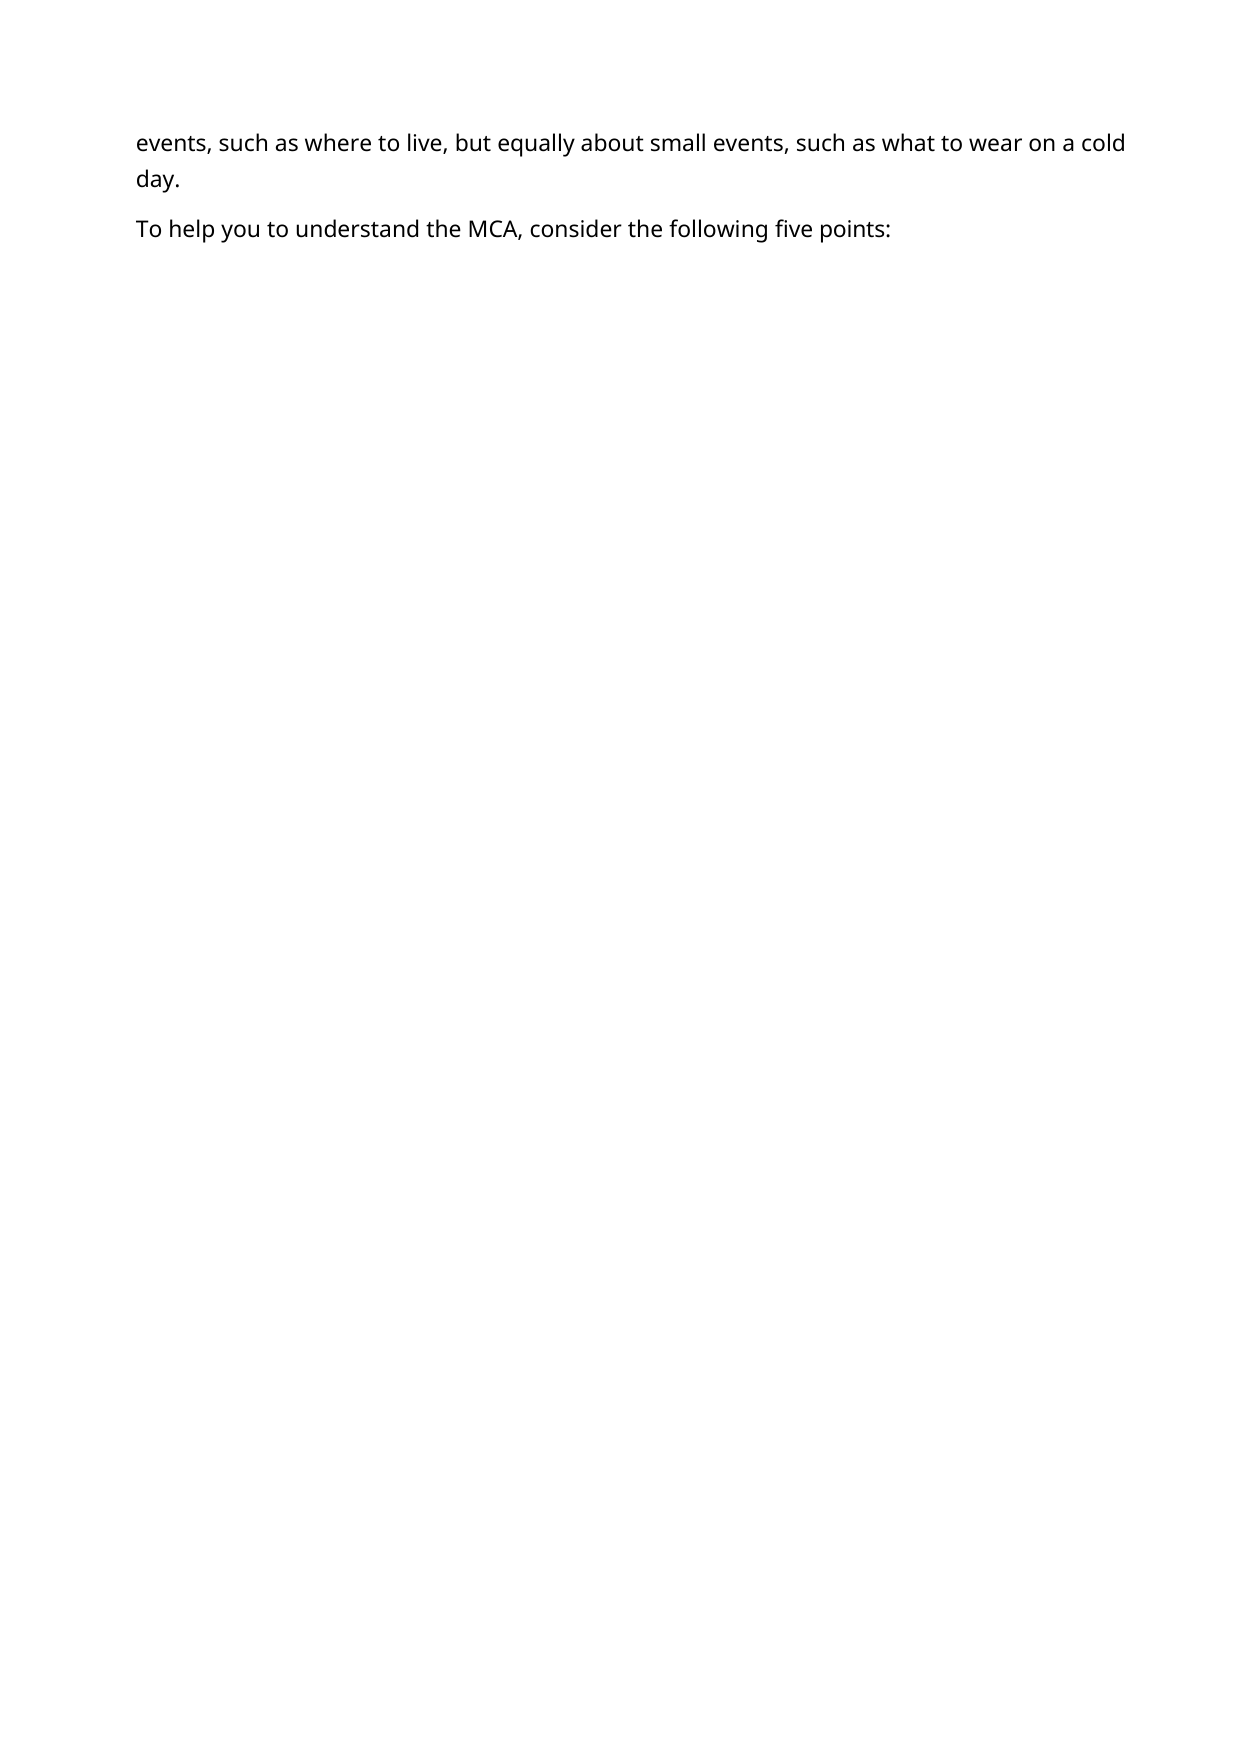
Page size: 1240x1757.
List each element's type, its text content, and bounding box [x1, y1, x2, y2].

text events, such as where to live, but equally about small events, such as what to wear on a cold day. [136, 127, 1137, 194]
text To help you to understand the MCA, consider the following five points: [136, 216, 1208, 243]
